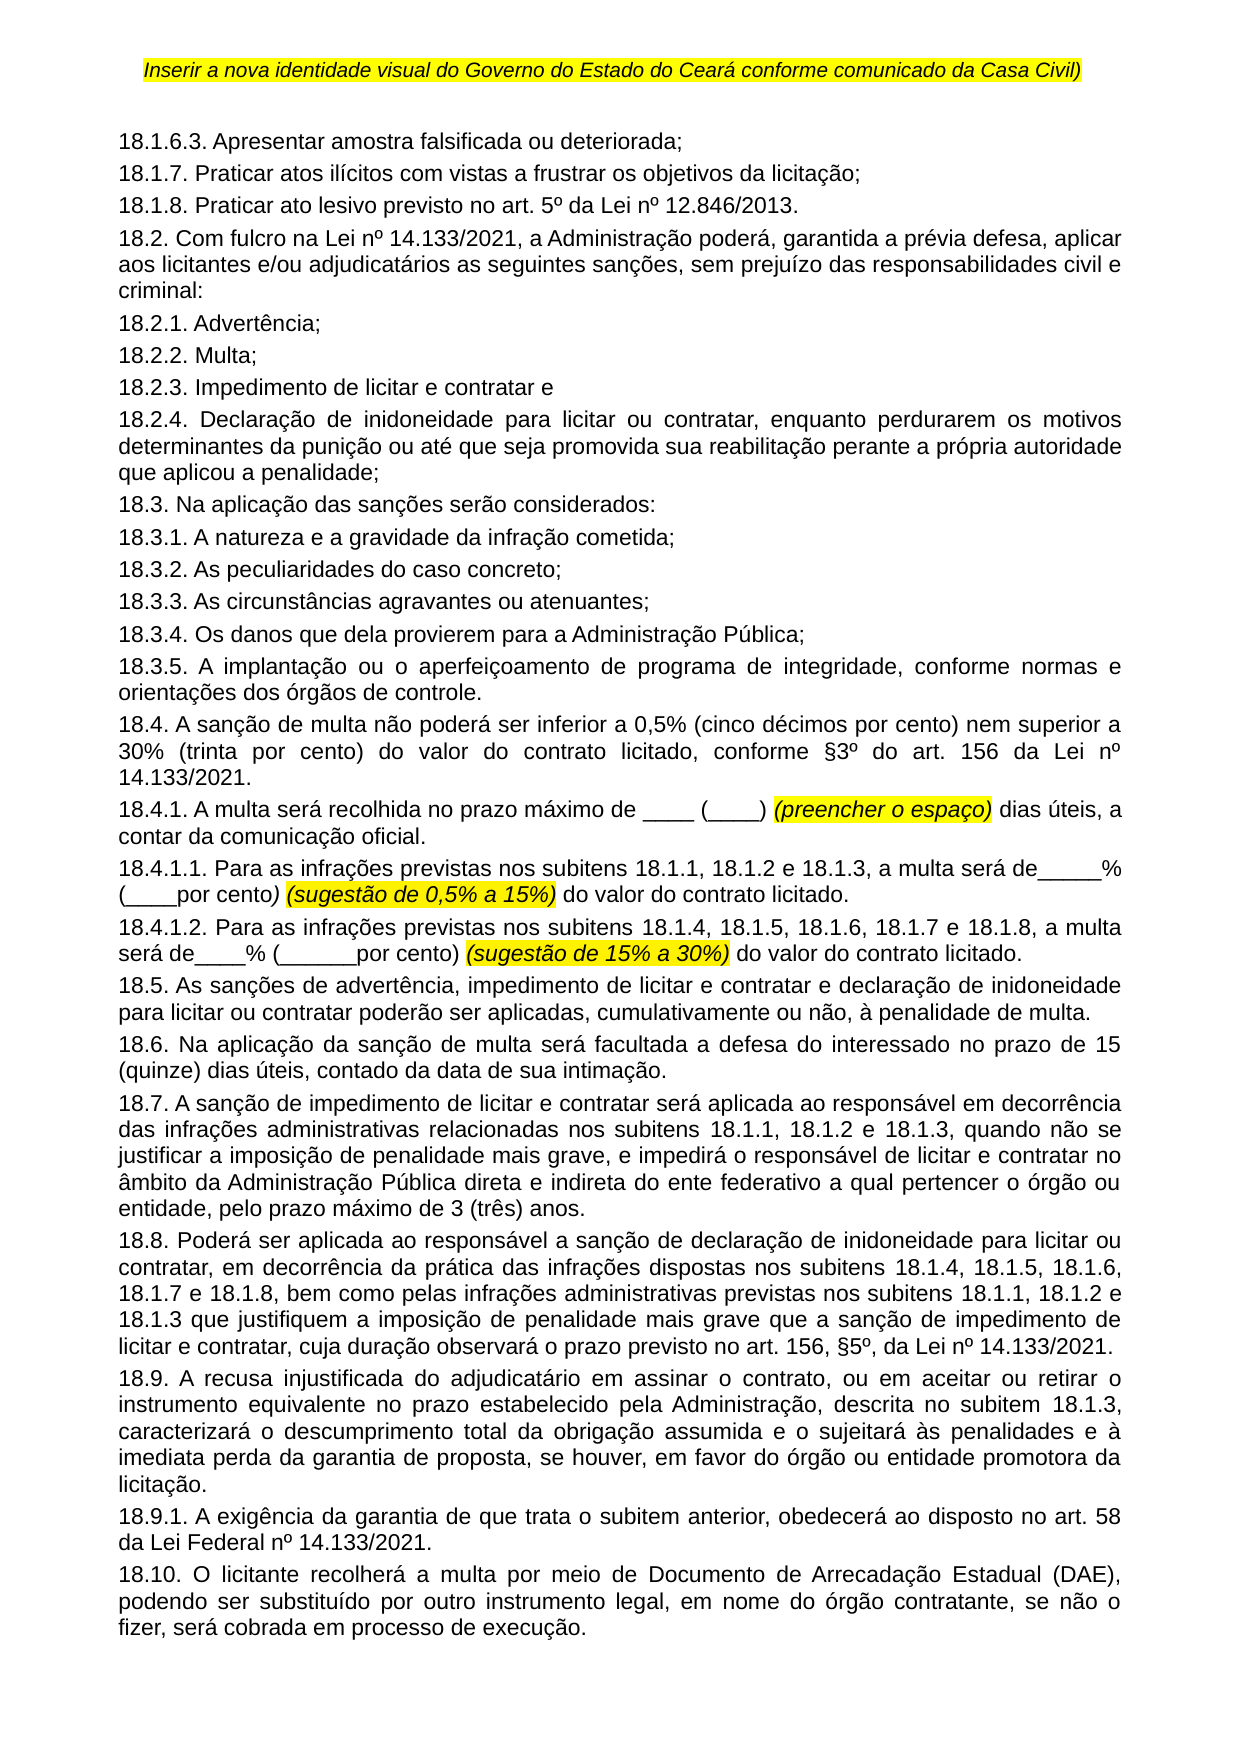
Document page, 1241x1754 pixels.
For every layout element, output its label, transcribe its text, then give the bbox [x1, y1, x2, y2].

text 18.4. A sanção de multa não poderá ser inferior a 0,5% (cinco décimos por cento) nem superior a 30% (trinta por cento) do valor do contrato licitado, conforme §3º do art. 156 da Lei nº 14.133/2021. [118, 711, 1122, 791]
text 18.9.1. A exigência da garantia de que trata o subitem anterior, obedecerá ao disposto no art. 58 da Lei Federal nº 14.133/2021. [118, 1503, 1122, 1556]
text 18.3.5. A implantação ou o aperfeiçoamento de programa de integridade, conforme normas e orientações dos órgãos de controle. [118, 653, 1122, 706]
text 18.5. As sanções de advertência, impedimento de licitar e contratar e declaração de inidoneidade para licitar ou contratar poderão ser aplicadas, cumulativamente ou não, à penalidade de multa. [118, 972, 1122, 1025]
text 18.3.1. A natureza e a gravidade da infração cometida; [118, 524, 1122, 550]
text 18.6. Na aplicação da sanção de multa será facultada a defesa do interessado no prazo de 15 (quinze) dias úteis, contado da data de sua intimação. [118, 1031, 1122, 1084]
text 18.3.2. As peculiaridades do caso concreto; [118, 556, 1122, 582]
text 18.2.2. Multa; [118, 342, 1122, 368]
text 18.2. Com fulcro na Lei nº 14.133/2021, a Administração poderá, garantida a prévia defesa, aplicar aos licitantes e/ou adjudicatários as seguintes sanções, sem prejuízo das responsabilidades civil e criminal: [118, 224, 1122, 303]
text 18.2.1. Advertência; [118, 309, 1122, 336]
text 18.3.3. As circunstâncias agravantes ou atenuantes; [118, 588, 1122, 614]
text 18.2.4. Declaração de inidoneidade para licitar ou contratar, enquanto perdurarem os motivos determinantes da punição ou até que seja promovida sua reabilitação perante a própria autoridade que aplicou a penalidade; [118, 406, 1122, 485]
text 18.4.1.2. Para as infrações previstas nos subitens 18.1.4, 18.1.5, 18.1.6, 18.1.7 e 18.1.8, a multa será de____% (______por cento) (sugestão de 15% a 30%) do valor do contrato licitado. [118, 914, 1122, 966]
text 18.9. A recusa injustificada do adjudicatário em assinar o contrato, ou em aceitar ou retirar o instrumento equivalente no prazo estabelecido pela Administração, descrita no subitem 18.1.3, caracterizará o descumprimento total da obrigação assumida e o sujeitará às penalidades e à imediata perda da garantia de proposta, se houver, em favor do órgão ou entidade promotora da licitação. [118, 1365, 1122, 1497]
text 18.10. O licitante recolherá a multa por meio de Documento de Arrecadação Estadual (DAE), podendo ser substituído por outro instrumento legal, em nome do órgão contratante, se não o fizer, será cobrada em processo de execução. [118, 1561, 1122, 1641]
text 18.8. Poderá ser aplicada ao responsável a sanção de declaração de inidoneidade para licitar ou contratar, em decorrência da prática das infrações dispostas nos subitens 18.1.4, 18.1.5, 18.1.6, 18.1.7 e 18.1.8, bem como pelas infrações administrativas previstas nos subitens 18.1.1, 18.1.2 e 18.1.3 que justifiquem a imposição de penalidade mais grave que a sanção de impedimento de licitar e contratar, cuja duração observará o prazo previsto no art. 156, §5º, da Lei nº 14.133/2021. [118, 1227, 1122, 1359]
text 18.3. Na aplicação das sanções serão considerados: [118, 491, 1122, 518]
text 18.1.6.3. Apresentar amostra falsificada ou deteriorada; [118, 128, 1122, 154]
text 18.1.8. Praticar ato lesivo previsto no art. 5º da Lei nº 12.846/2013. [118, 192, 1122, 218]
text 18.7. A sanção de impedimento de licitar e contratar será aplicada ao responsável em decorrência das infrações administrativas relacionadas nos subitens 18.1.1, 18.1.2 e 18.1.3, quando não se justificar a imposição de penalidade mais grave, e impedirá o responsável de licitar e contratar no âmbito da Administração Pública direta e indireta do ente federativo a qual pertencer o órgão ou entidade, pelo prazo máximo de 3 (três) anos. [118, 1090, 1122, 1221]
text 18.3.4. Os danos que dela provierem para a Administração Pública; [118, 621, 1122, 647]
text 18.4.1.1. Para as infrações previstas nos subitens 18.1.1, 18.1.2 e 18.1.3, a multa será de_____% (____por cento) (sugestão de 0,5% a 15%) do valor do contrato licitado. [118, 855, 1122, 908]
text 18.4.1. A multa será recolhida no prazo máximo de ____ (____) (preencher o espaço) dias úteis, a contar da comunicação oficial. [118, 796, 1122, 849]
text 18.1.7. Praticar atos ilícitos com vistas a frustrar os objetivos da licitação; [118, 160, 1122, 186]
text 18.2.3. Impedimento de licitar e contratar e [118, 374, 1122, 400]
